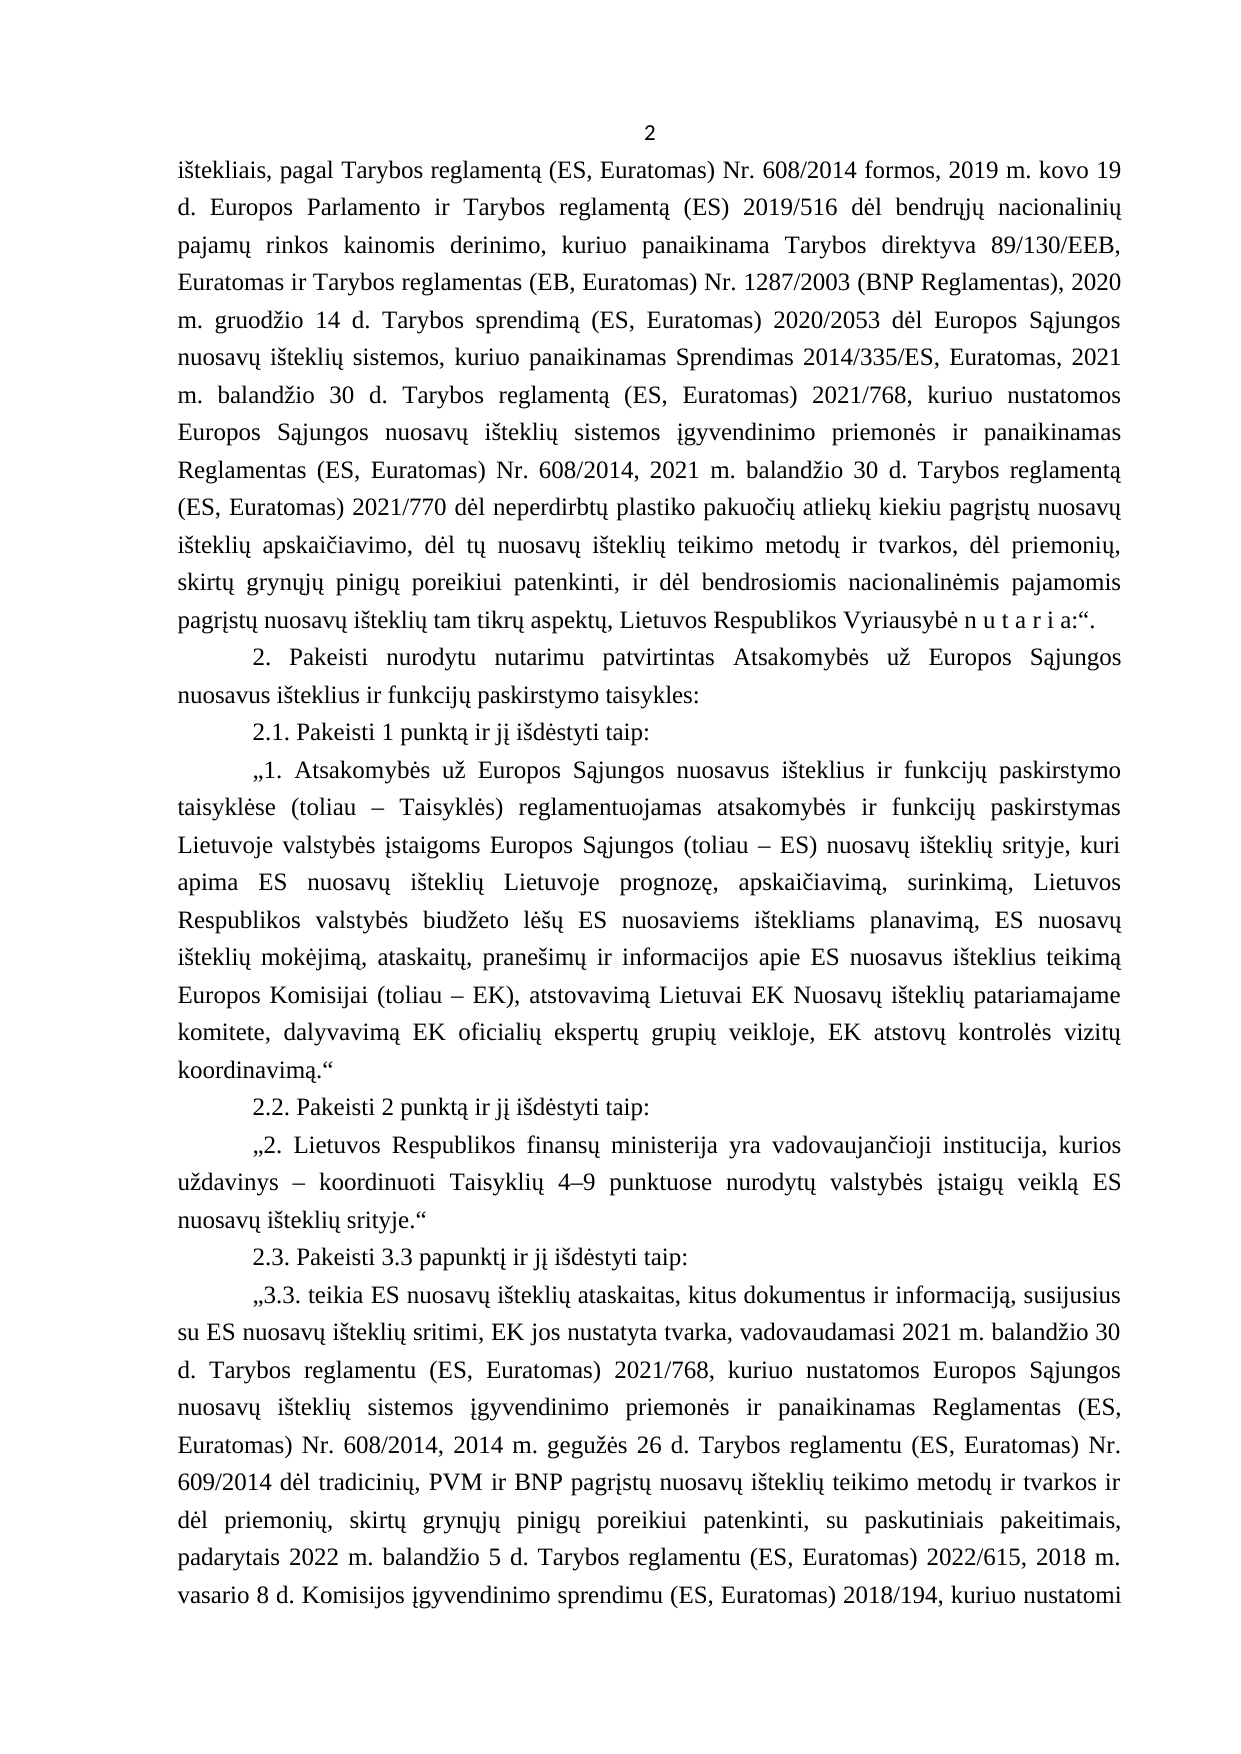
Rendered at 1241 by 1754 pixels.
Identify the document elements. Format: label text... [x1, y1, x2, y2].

text „2. Lietuvos Respublikos finansų ministerija yra vadovaujančioji institucija, kurios uždavinys – koordinuoti Taisyklių 4–9 punktuose nurodytų valstybės įstaigų veiklą ES nuosavų išteklių srityje.“ [177, 1121, 1122, 1234]
text 2.2. Pakeisti 2 punktą ir jį išdėstyti taip: [177, 1084, 1122, 1121]
text ištekliais, pagal Tarybos reglamentą (ES, Euratomas) Nr. 608/2014 formos, 2019 m. kovo 19 d. Europos Parlamento ir Tarybos reglamentą (ES) 2019/516 dėl bendrųjų nacionalinių pajamų rinkos kainomis derinimo, kuriuo panaikinama Tarybos direktyva 89/130/EEB, Euratomas ir Tarybos reglamentas (EB, Euratomas) Nr. 1287/2003 (BNP Reglamentas), 2020 m. gruodžio 14 d. Tarybos sprendimą (ES, Euratomas) 2020/2053 dėl Europos Sąjungos nuosavų išteklių sistemos, kuriuo panaikinamas Sprendimas 2014/335/ES, Euratomas, 2021 m. balandžio 30 d. Tarybos reglamentą (ES, Euratomas) 2021/768, kuriuo nustatomos Europos Sąjungos nuosavų išteklių sistemos įgyvendinimo priemonės ir panaikinamas Reglamentas (ES, Euratomas) Nr. 608/2014, 2021 m. balandžio 30 d. Tarybos reglamentą (ES, Euratomas) 2021/770 dėl neperdirbtų plastiko pakuočių atliekų kiekiu pagrįstų nuosavų išteklių apskaičiavimo, dėl tų nuosavų išteklių teikimo metodų ir tvarkos, dėl priemonių, skirtų grynųjų pinigų poreikiui patenkinti, ir dėl bendrosiomis nacionalinėmis pajamomis pagrįstų nuosavų išteklių tam tikrų aspektų, Lietuvos Respublikos Vyriausybė n u t a r i a:“. [177, 146, 1122, 634]
text 2.1. Pakeisti 1 punktą ir jį išdėstyti taip: [177, 709, 1122, 746]
text „3.3. teikia ES nuosavų išteklių ataskaitas, kitus dokumentus ir informaciją, susijusius su ES nuosavų išteklių sritimi, EK jos nustatyta tvarka, vadovaudamasi 2021 m. balandžio 30 d. Tarybos reglamentu (ES, Euratomas) 2021/768, kuriuo nustatomos Europos Sąjungos nuosavų išteklių sistemos įgyvendinimo priemonės ir panaikinamas Reglamentas (ES, Euratomas) Nr. 608/2014, 2014 m. gegužės 26 d. Tarybos reglamentu (ES, Euratomas) Nr. 609/2014 dėl tradicinių, PVM ir BNP pagrįstų nuosavų išteklių teikimo metodų ir tvarkos ir dėl priemonių, skirtų grynųjų pinigų poreikiui patenkinti, su paskutiniais pakeitimais, padarytais 2022 m. balandžio 5 d. Tarybos reglamentu (ES, Euratomas) 2022/615, 2018 m. vasario 8 d. Komisijos įgyvendinimo sprendimu (ES, Euratomas) 2018/194, kuriuo nustatomi [177, 1271, 1122, 1609]
text „1. Atsakomybės už Europos Sąjungos nuosavus išteklius ir funkcijų paskirstymo taisyklėse (toliau – Taisyklės) reglamentuojamas atsakomybės ir funkcijų paskirstymas Lietuvoje valstybės įstaigoms Europos Sąjungos (toliau – ES) nuosavų išteklių srityje, kuri apima ES nuosavų išteklių Lietuvoje prognozę, apskaičiavimą, surinkimą, Lietuvos Respublikos valstybės biudžeto lėšų ES nuosaviems ištekliams planavimą, ES nuosavų išteklių mokėjimą, ataskaitų, pranešimų ir informacijos apie ES nuosavus išteklius teikimą Europos Komisijai (toliau – EK), atstovavimą Lietuvai EK Nuosavų išteklių patariamajame komitete, dalyvavimą EK oficialių ekspertų grupių veikloje, EK atstovų kontrolės vizitų koordinavimą.“ [177, 746, 1122, 1084]
text 2. Pakeisti nurodytu nutarimu patvirtintas Atsakomybės už Europos Sąjungos nuosavus išteklius ir funkcijų paskirstymo taisykles: [177, 634, 1122, 709]
text 2.3. Pakeisti 3.3 papunktį ir jį išdėstyti taip: [177, 1234, 1122, 1271]
